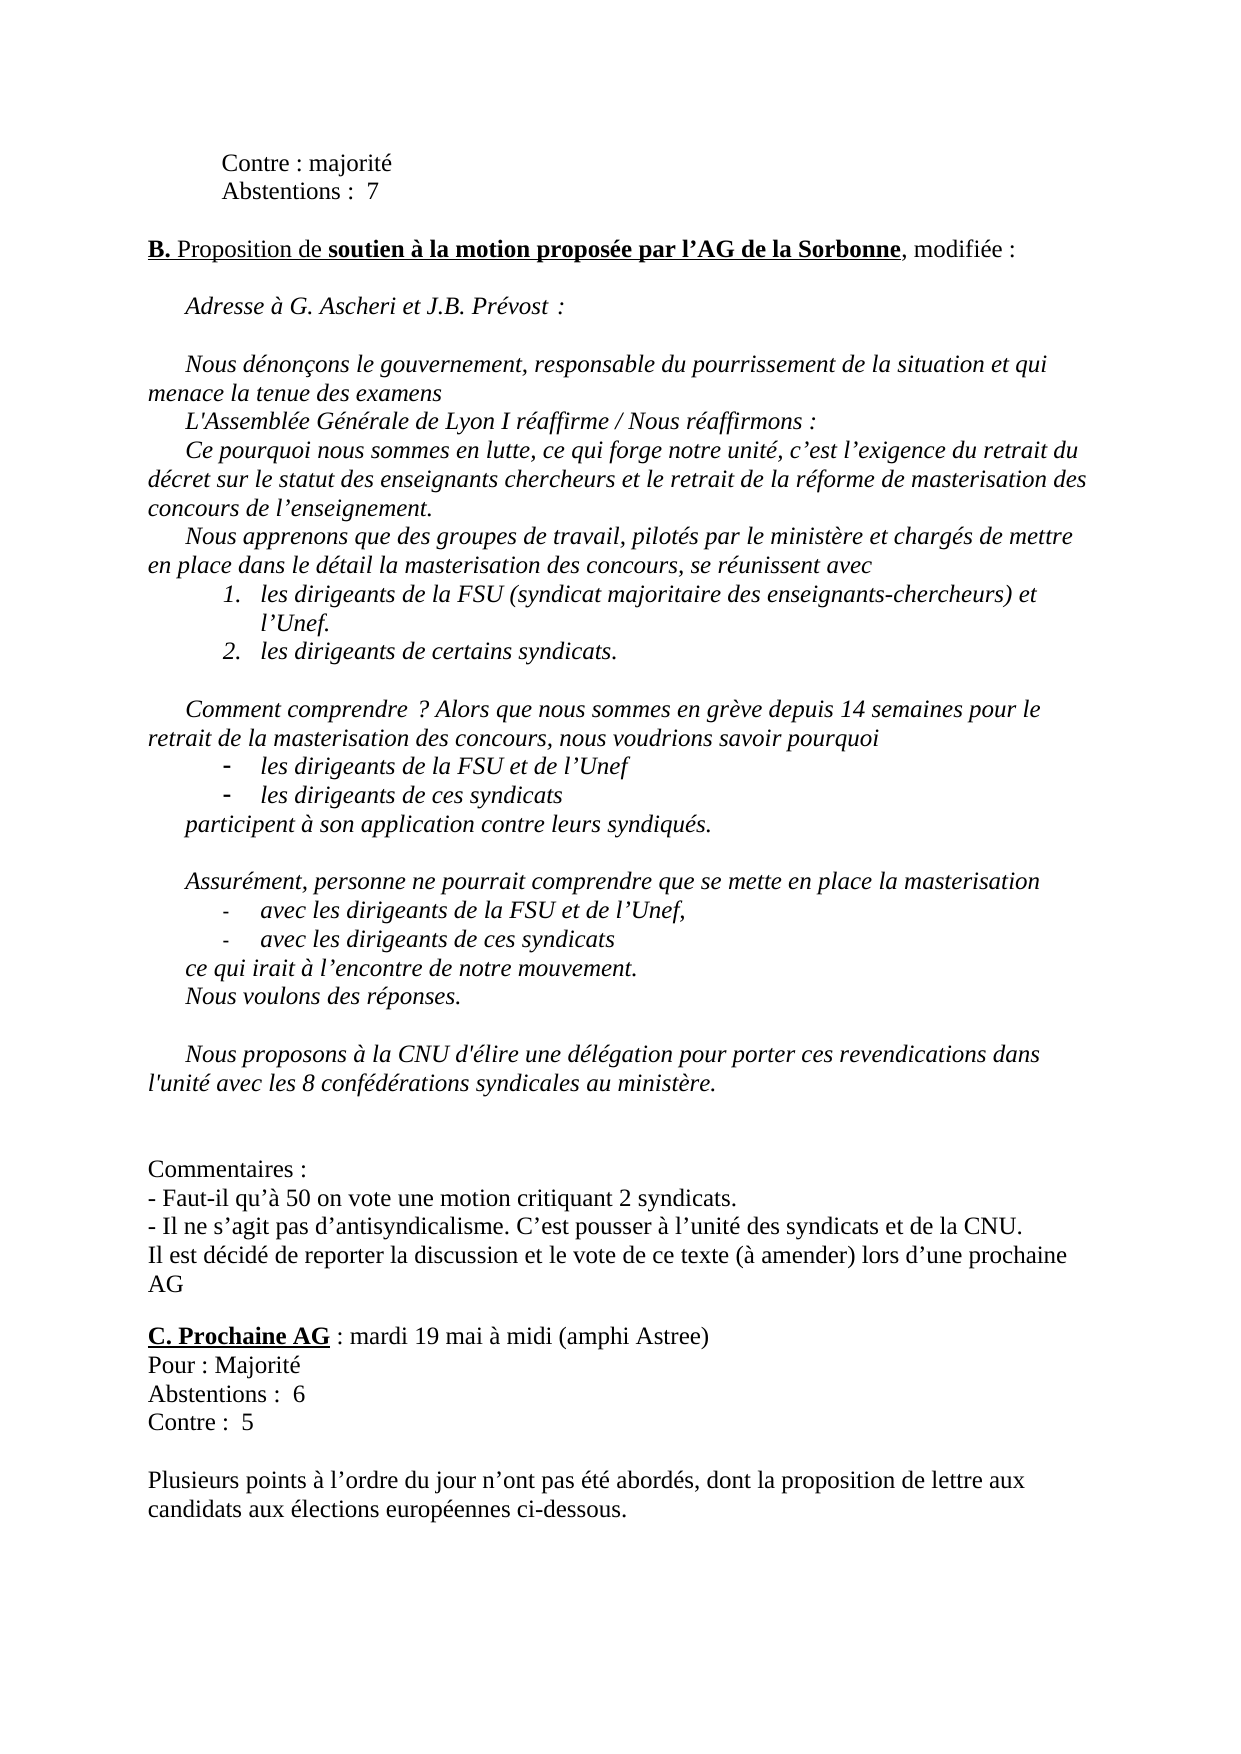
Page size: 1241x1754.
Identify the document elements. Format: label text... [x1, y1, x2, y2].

text Commentaires : [148, 1154, 1092, 1183]
text Assurément, personne ne pourrait comprendre que se mette en place la masterisation [148, 866, 1092, 895]
text Il est décidé de reporter la discussion et le vote de ce texte (à amender) lors d’une prochaine AG [148, 1240, 1092, 1298]
list les dirigeants de ces syndicats [223, 780, 1092, 809]
text Nous apprenons que des groupes de travail, pilotés par le ministère et chargés de mettre en place dans le détail la masterisation des concours, se réunissent avec [148, 521, 1092, 579]
text participent à son application contre leurs syndiqués. [148, 809, 1092, 838]
list les dirigeants de la FSU (syndicat majoritaire des enseignants-chercheurs) et l’Unef. [223, 579, 1092, 636]
list avec les dirigeants de ces syndicats [223, 924, 1092, 953]
text L'Assemblée Générale de Lyon I réaffirme / Nous réaffirmons : [148, 406, 1092, 435]
text ce qui irait à l’encontre de notre mouvement. [148, 953, 1092, 981]
text Abstentions : 6 [148, 1379, 1092, 1407]
text Ce pourquoi nous sommes en lutte, ce qui forge notre unité, c’est l’exigence du retrait du décret sur le statut des enseignants chercheurs et le retrait de la réforme de masterisation des concours de l’enseignement. [148, 435, 1092, 521]
text Plusieurs points à l’ordre du jour n’ont pas été abordés, dont la proposition de lettre aux candidats aux élections européennes ci-dessous. [148, 1465, 1092, 1522]
list les dirigeants de certains syndicats. [223, 636, 1092, 665]
text C. Prochaine AG : mardi 19 mai à midi (amphi Astree) [148, 1321, 1092, 1350]
text Adresse à G. Ascheri et J.B. Prévost : [148, 291, 1092, 320]
text Nous voulons des réponses. [148, 981, 1092, 1010]
text Nous dénonçons le gouvernement, responsable du pourrissement de la situation et qui menace la tenue des examens [148, 349, 1092, 406]
text Pour : Majorité [148, 1350, 1092, 1379]
list avec les dirigeants de la FSU et de l’Unef, [223, 895, 1092, 924]
text - Faut-il qu’à 50 on vote une motion critiquant 2 syndicats. [148, 1183, 1092, 1211]
text Comment comprendre ? Alors que nous sommes en grève depuis 14 semaines pour le retrait de la masterisation des concours, nous voudrions savoir pourquoi [148, 694, 1092, 751]
text Abstentions : 7 [221, 176, 1092, 205]
text - Il ne s’agit pas d’antisyndicalisme. C’est pousser à l’unité des syndicats et de la CNU. [148, 1211, 1092, 1240]
text B. Proposition de soutien à la motion proposée par l’AG de la Sorbonne, modifiée : [148, 234, 1092, 263]
text Contre : majorité [221, 148, 1092, 176]
list les dirigeants de la FSU et de l’Unef [223, 751, 1092, 780]
text Nous proposons à la CNU d'élire une délégation pour porter ces revendications dans l'unité avec les 8 confédérations syndicales au ministère. [148, 1039, 1092, 1096]
text Contre : 5 [148, 1407, 1092, 1436]
